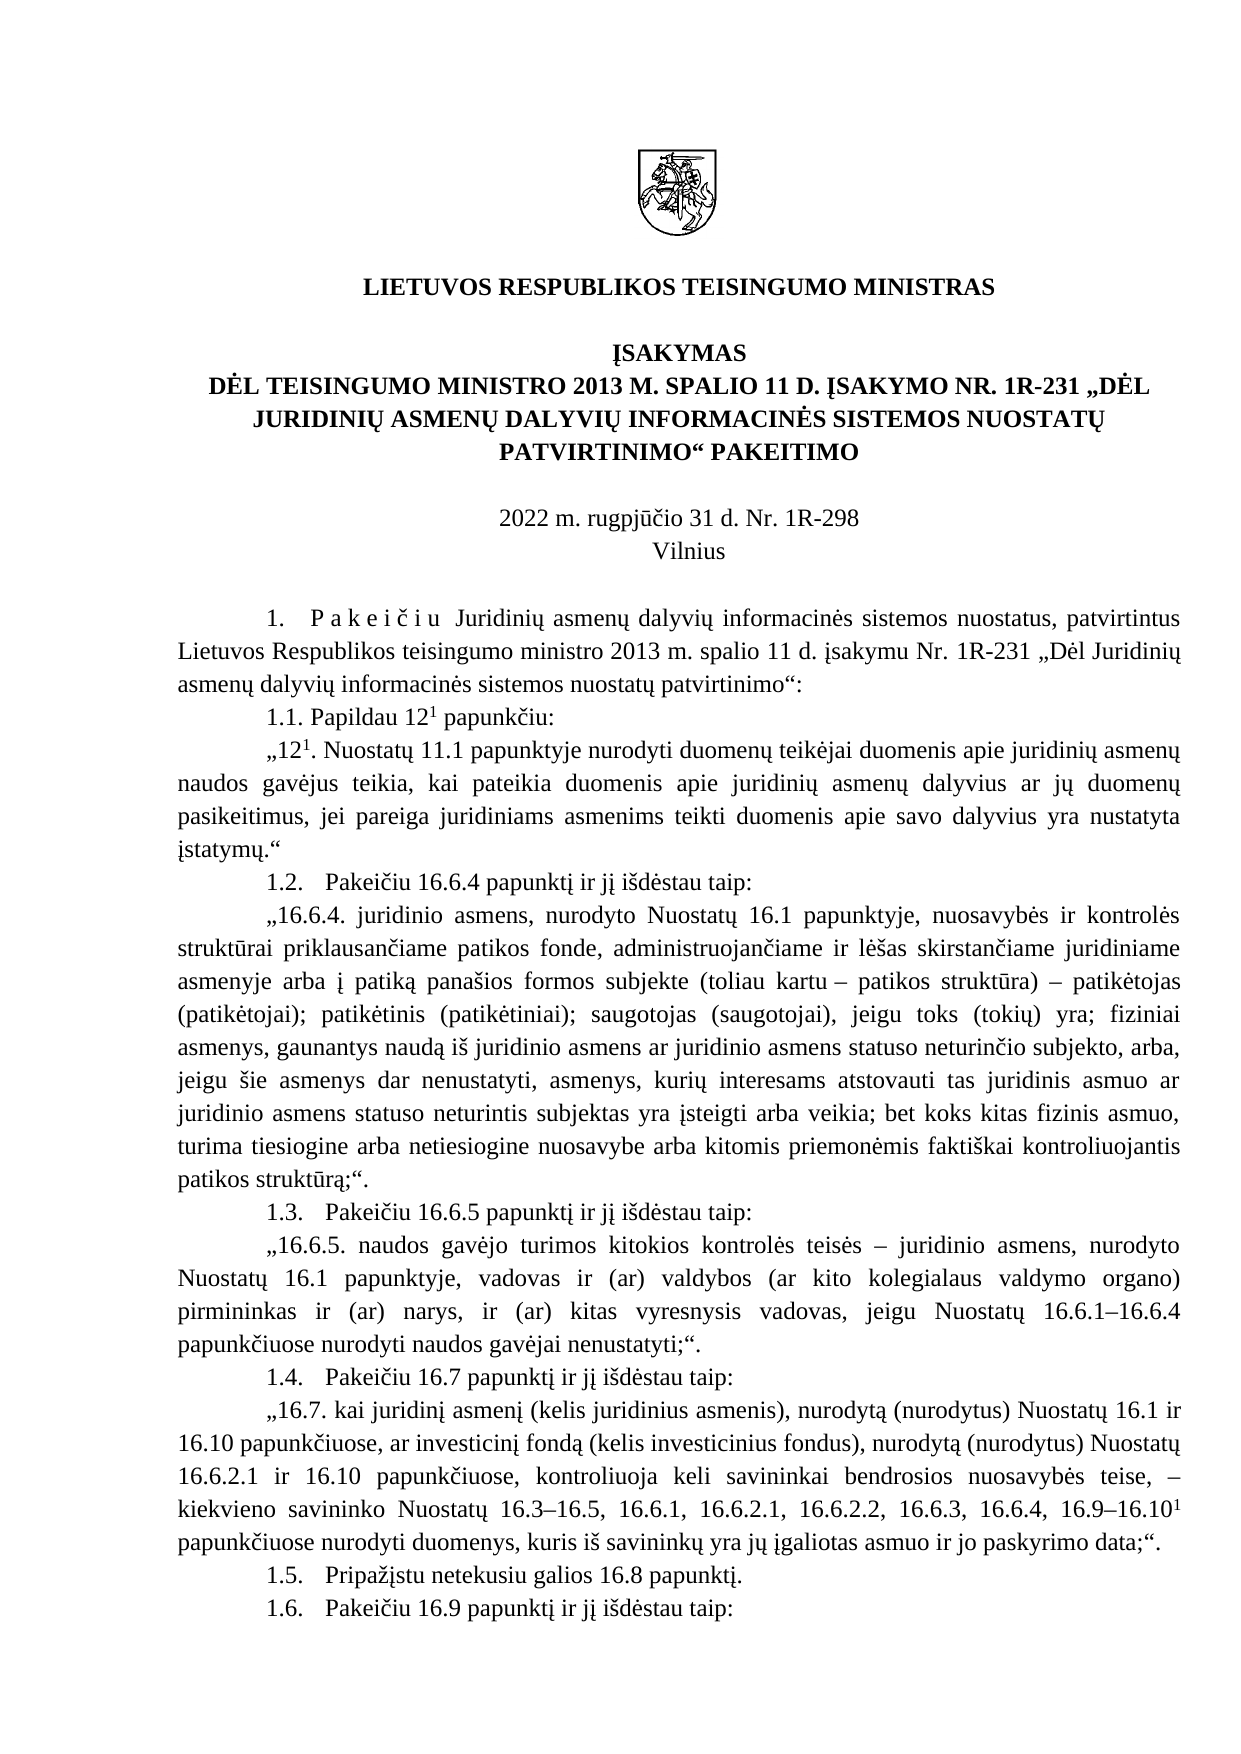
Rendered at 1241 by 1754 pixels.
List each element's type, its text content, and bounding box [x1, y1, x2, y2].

text 2022 m. rugpjūčio 31 d. Nr. 1R-298 [177, 470, 1181, 532]
text 1. Pakeičiu Juridinių asmenų dalyvių informacinės sistemos nuostatus, patvirtintus Lietuvos Respublikos teisingumo ministro 2013 m. spalio 11 d. įsakymu Nr. 1R-231 „Dėl Juridinių asmenų dalyvių informacinės sistemos nuostatų patvirtinimo“: [177, 603, 1181, 698]
text 1.5. Pripažįstu netekusiu galios 16.8 papunktį. [177, 1561, 1181, 1589]
text LIETUVOS RESPUBLIKOS TEISINGUMO MINISTRAS [177, 272, 1181, 301]
text „121. Nuostatų 11.1 papunktyje nurodyti duomenų teikėjai duomenis apie juridinių asmenų naudos gavėjus teikia, kai pateikia duomenis apie juridinių asmenų dalyvius ar jų duomenų pasikeitimus, jei pareiga juridiniams asmenims teikti duomenis apie savo dalyvius yra nustatyta įstatymų.“ [177, 735, 1181, 863]
text „16.7. kai juridinį asmenį (kelis juridinius asmenis), nurodytą (nurodytus) Nuostatų 16.1 ir 16.10 papunkčiuose, ar investicinį fondą (kelis investicinius fondus), nurodytą (nurodytus) Nuostatų 16.6.2.1 ir 16.10 papunkčiuose, kontroliuoja keli savininkai bendrosios nuosavybės teise, – kiekvieno savininko Nuostatų 16.3–16.5, 16.6.1, 16.6.2.1, 16.6.2.2, 16.6.3, 16.6.4, 16.9–16.101 papunkčiuose nurodyti duomenys, kuris iš savininkų yra jų įgaliotas asmuo ir jo paskyrimo data;“. [177, 1395, 1181, 1556]
text DĖL TEISINGUMO MINISTRO 2013 M. SPALIO 11 D. ĮSAKYMO NR. 1R-231 „DĖL JURIDINIŲ ASMENŲ DALYVIŲ INFORMACINĖS SISTEMOS NUOSTATŲ PATVIRTINIMO“ PAKEITIMO [177, 371, 1181, 466]
text 1.2. Pakeičiu 16.6.4 papunktį ir jį išdėstau taip: [177, 867, 1181, 896]
text ĮSAKYMAS [177, 338, 1181, 367]
text Vilnius [196, 536, 1181, 565]
text „16.6.5. naudos gavėjo turimos kitokios kontrolės teisės – juridinio asmens, nurodyto Nuostatų 16.1 papunktyje, vadovas ir (ar) valdybos (ar kito kolegialaus valdymo organo) pirmininkas ir (ar) narys, ir (ar) kitas vyresnysis vadovas, jeigu Nuostatų 16.6.1–16.6.4 papunkčiuose nurodyti naudos gavėjai nenustatyti;“. [177, 1230, 1181, 1358]
text 1.4. Pakeičiu 16.7 papunktį ir jį išdėstau taip: [177, 1362, 1181, 1391]
text „16.6.4. juridinio asmens, nurodyto Nuostatų 16.1 papunktyje, nuosavybės ir kontrolės struktūrai priklausančiame patikos fonde, administruojančiame ir lėšas skirstančiame juridiniame asmenyje arba į patiką panašios formos subjekte (toliau kartu – patikos struktūra) – patikėtojas (patikėtojai); patikėtinis (patikėtiniai); saugotojas (saugotojai), jeigu toks (tokių) yra; fiziniai asmenys, gaunantys naudą iš juridinio asmens ar juridinio asmens statuso neturinčio subjekto, arba, jeigu šie asmenys dar nenustatyti, asmenys, kurių interesams atstovauti tas juridinis asmuo ar juridinio asmens statuso neturintis subjektas yra įsteigti arba veikia; bet koks kitas fizinis asmuo, turima tiesiogine arba netiesiogine nuosavybe arba kitomis priemonėmis faktiškai kontroliuojantis patikos struktūrą;“. [177, 900, 1181, 1193]
text 1.3. Pakeičiu 16.6.5 papunktį ir jį išdėstau taip: [177, 1197, 1181, 1226]
text 1.6. Pakeičiu 16.9 papunktį ir jį išdėstau taip: [177, 1593, 1181, 1622]
text 1.1. Papildau 121 papunkčiu: [177, 702, 1181, 731]
